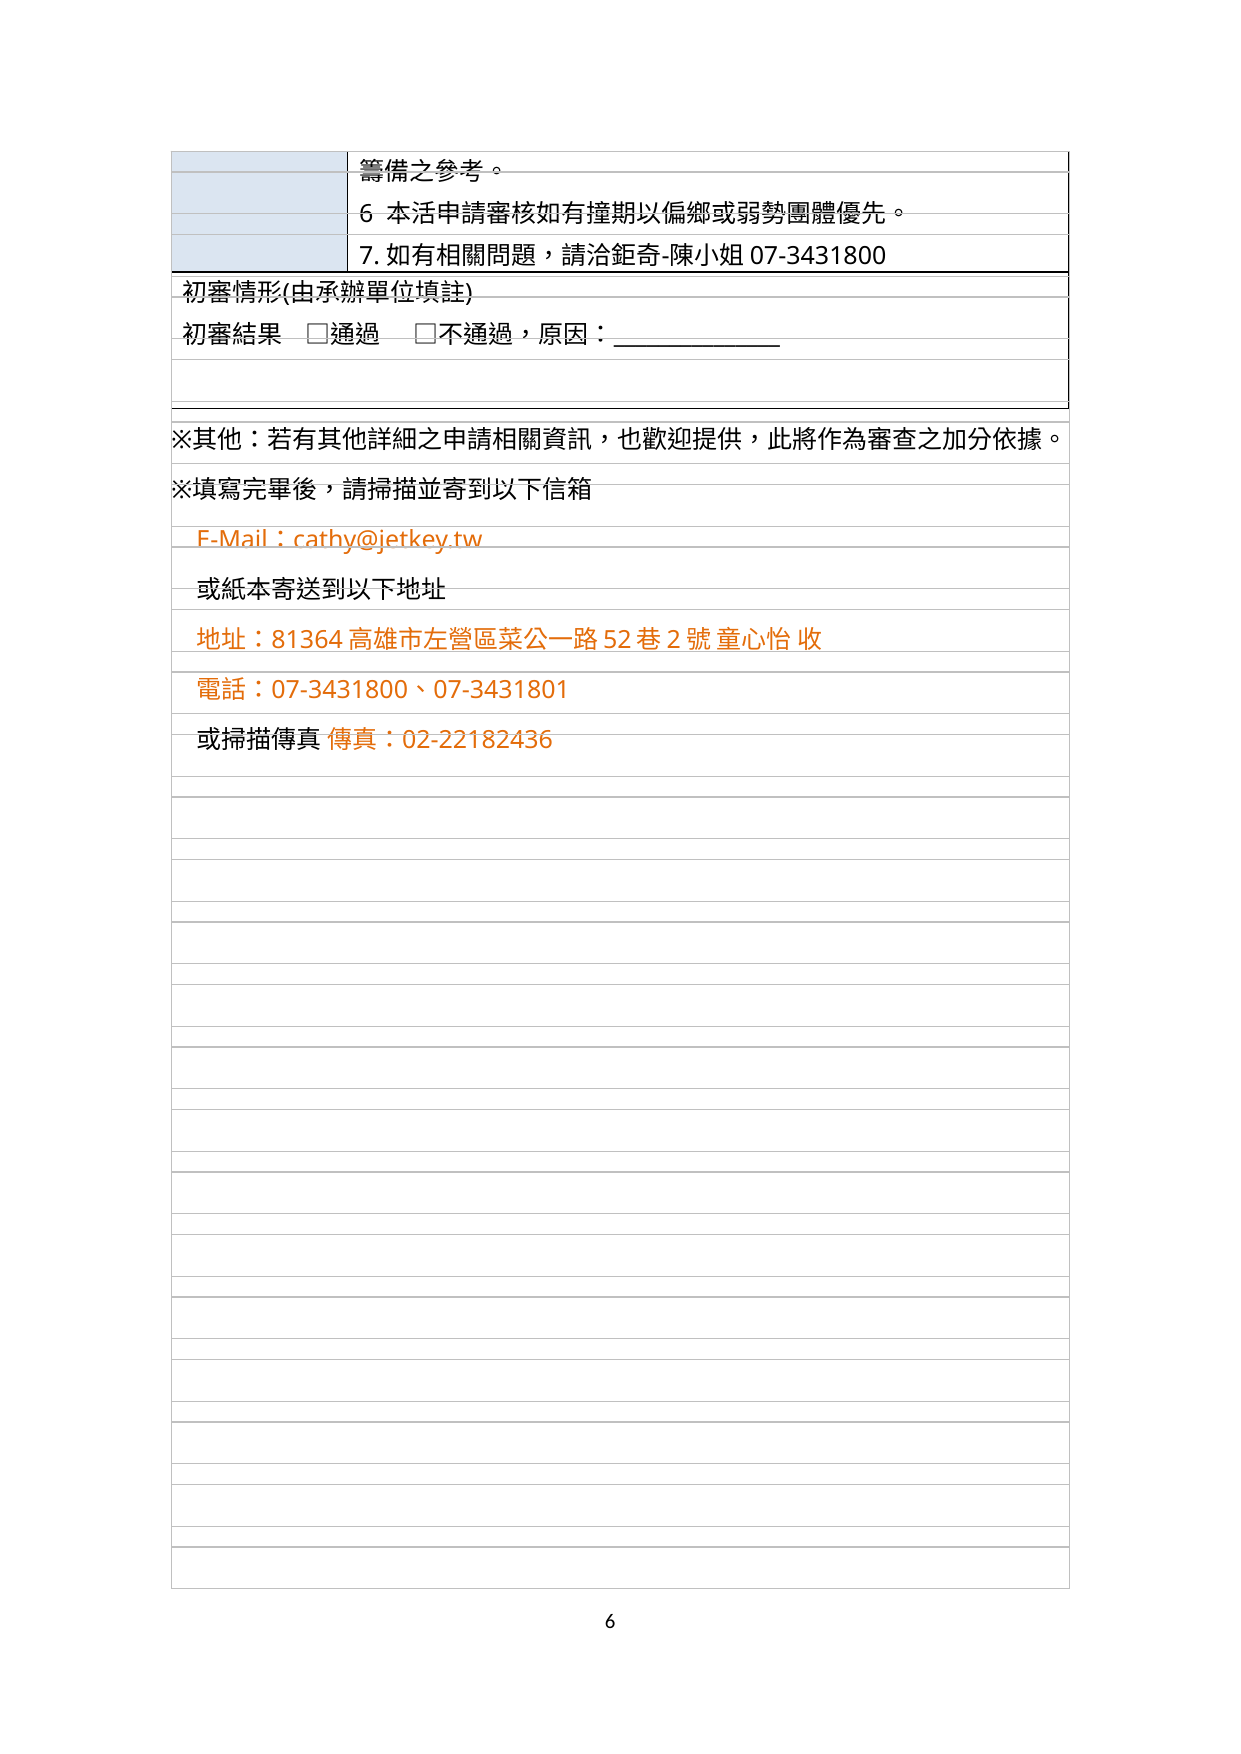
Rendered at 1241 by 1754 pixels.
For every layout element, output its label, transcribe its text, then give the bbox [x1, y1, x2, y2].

text ※填寫完畢後，請掃描並寄到以下信箱 [172, 485, 1069, 509]
table_cell 初審情形(由承辦單位填註) 初審結果 □通過 □不通過，原因：_______________ [172, 360, 1068, 401]
table_cell 1. 提供展覽空間並負責場地清潔、管理維護等基本工作。 2. 執行單位完成佈展後，展出單位於展覽期間應妥善保管、維護展件內容（含展板、物件及圖書等）與相關設備器材，如遇毀損或故障情形，應於事情發生日起3日內應通報執行單位盡速處理。 3. 前項如係因展出單位不當使用或故意造成之損壞，以致無法修復，另負賠償責任(負擔重新製作或購買之費用)。 4. 展覽不得為營利性使用，或強制觀眾繳納入場費用。 5. 借展單位需於展覽結束後，協助填寫回饋單，以利後續活動籌備之參考。 6 本活申請審核如有撞期以偏鄉或弱勢團體優先。 7. 如有相關問題，請洽鉅奇-陳小姐07-3431800 [348, 214, 1068, 234]
text 或紙本寄送到以下地址 [172, 589, 1069, 609]
text ※填寫完畢後，請掃描並寄到以下信箱 [172, 464, 1069, 484]
text [172, 409, 1069, 421]
table_cell 初審情形(由承辦單位填註) 初審結果 □通過 □不通過，原因：_______________ [172, 277, 1068, 296]
text E-Mail：cathy@jetkey.tw [172, 509, 1069, 526]
text 電話：07-3431800、07-3431801 [172, 673, 1069, 709]
text E-Mail：cathy@jetkey.tw [172, 548, 1069, 559]
text 或掃描傳真 傳真：02-22182436 [172, 709, 1069, 713]
text 或掃描傳真 傳真：02-22182436 [172, 714, 1069, 734]
text ※填寫完畢後，請掃描並寄到以下信箱 [172, 459, 1069, 463]
text ※其他：若有其他詳細之申請相關資訊，也歡迎提供，此將作為審查之加分依據。 [172, 423, 1069, 459]
table_cell 注意事項 [172, 235, 347, 271]
text E-Mail：cathy@jetkey.tw [172, 527, 1069, 546]
table_cell 初審情形(由承辦單位填註) 初審結果 □通過 □不通過，原因：_______________ [172, 402, 1068, 408]
text [172, 652, 1069, 659]
table_cell 1. 提供展覽空間並負責場地清潔、管理維護等基本工作。 2. 執行單位完成佈展後，展出單位於展覽期間應妥善保管、維護展件內容（含展板、物件及圖書等）與相關設備器材，如遇毀損或故障情形，應於事情發生日起3日內應通報執行單位盡速處理。 3. 前項如係因展出單位不當使用或故意造成之損壞，以致無法修復，另負賠償責任(負擔重新製作或購買之費用)。 4. 展覽不得為營利性使用，或強制觀眾繳納入場費用。 5. 借展單位需於展覽結束後，協助填寫回饋單，以利後續活動籌備之參考。 6 本活申請審核如有撞期以偏鄉或弱勢團體優先。 7. 如有相關問題，請洽鉅奇-陳小姐07-3431800 [348, 152, 1068, 171]
text [172, 659, 1069, 671]
table_cell 1. 提供展覽空間並負責場地清潔、管理維護等基本工作。 2. 執行單位完成佈展後，展出單位於展覽期間應妥善保管、維護展件內容（含展板、物件及圖書等）與相關設備器材，如遇毀損或故障情形，應於事情發生日起3日內應通報執行單位盡速處理。 3. 前項如係因展出單位不當使用或故意造成之損壞，以致無法修復，另負賠償責任(負擔重新製作或購買之費用)。 4. 展覽不得為營利性使用，或強制觀眾繳納入場費用。 5. 借展單位需於展覽結束後，協助填寫回饋單，以利後續活動籌備之參考。 6 本活申請審核如有撞期以偏鄉或弱勢團體優先。 7. 如有相關問題，請洽鉅奇-陳小姐07-3431800 [348, 173, 1068, 213]
table_cell 初審情形(由承辦單位填註) 初審結果 □通過 □不通過，原因：_______________ [172, 339, 1068, 359]
table_cell 1. 提供展覽空間並負責場地清潔、管理維護等基本工作。 2. 執行單位完成佈展後，展出單位於展覽期間應妥善保管、維護展件內容（含展板、物件及圖書等）與相關設備器材，如遇毀損或故障情形，應於事情發生日起3日內應通報執行單位盡速處理。 3. 前項如係因展出單位不當使用或故意造成之損壞，以致無法修復，另負賠償責任(負擔重新製作或購買之費用)。 4. 展覽不得為營利性使用，或強制觀眾繳納入場費用。 5. 借展單位需於展覽結束後，協助填寫回饋單，以利後續活動籌備之參考。 6 本活申請審核如有撞期以偏鄉或弱勢團體優先。 7. 如有相關問題，請洽鉅奇-陳小姐07-3431800 [348, 235, 1068, 271]
text 或掃描傳真 傳真：02-22182436 [172, 735, 1069, 759]
table_cell 注意事項 [172, 173, 347, 213]
text 或紙本寄送到以下地址 [172, 559, 1069, 588]
table_cell 初審情形(由承辦單位填註) 初審結果 □通過 □不通過，原因：_______________ [172, 298, 1068, 338]
text 地址：81364高雄市左營區菜公一路52巷2號 童心怡 收 [172, 610, 1069, 651]
table_cell 注意事項 [172, 152, 347, 171]
table_cell 注意事項 [172, 214, 347, 234]
